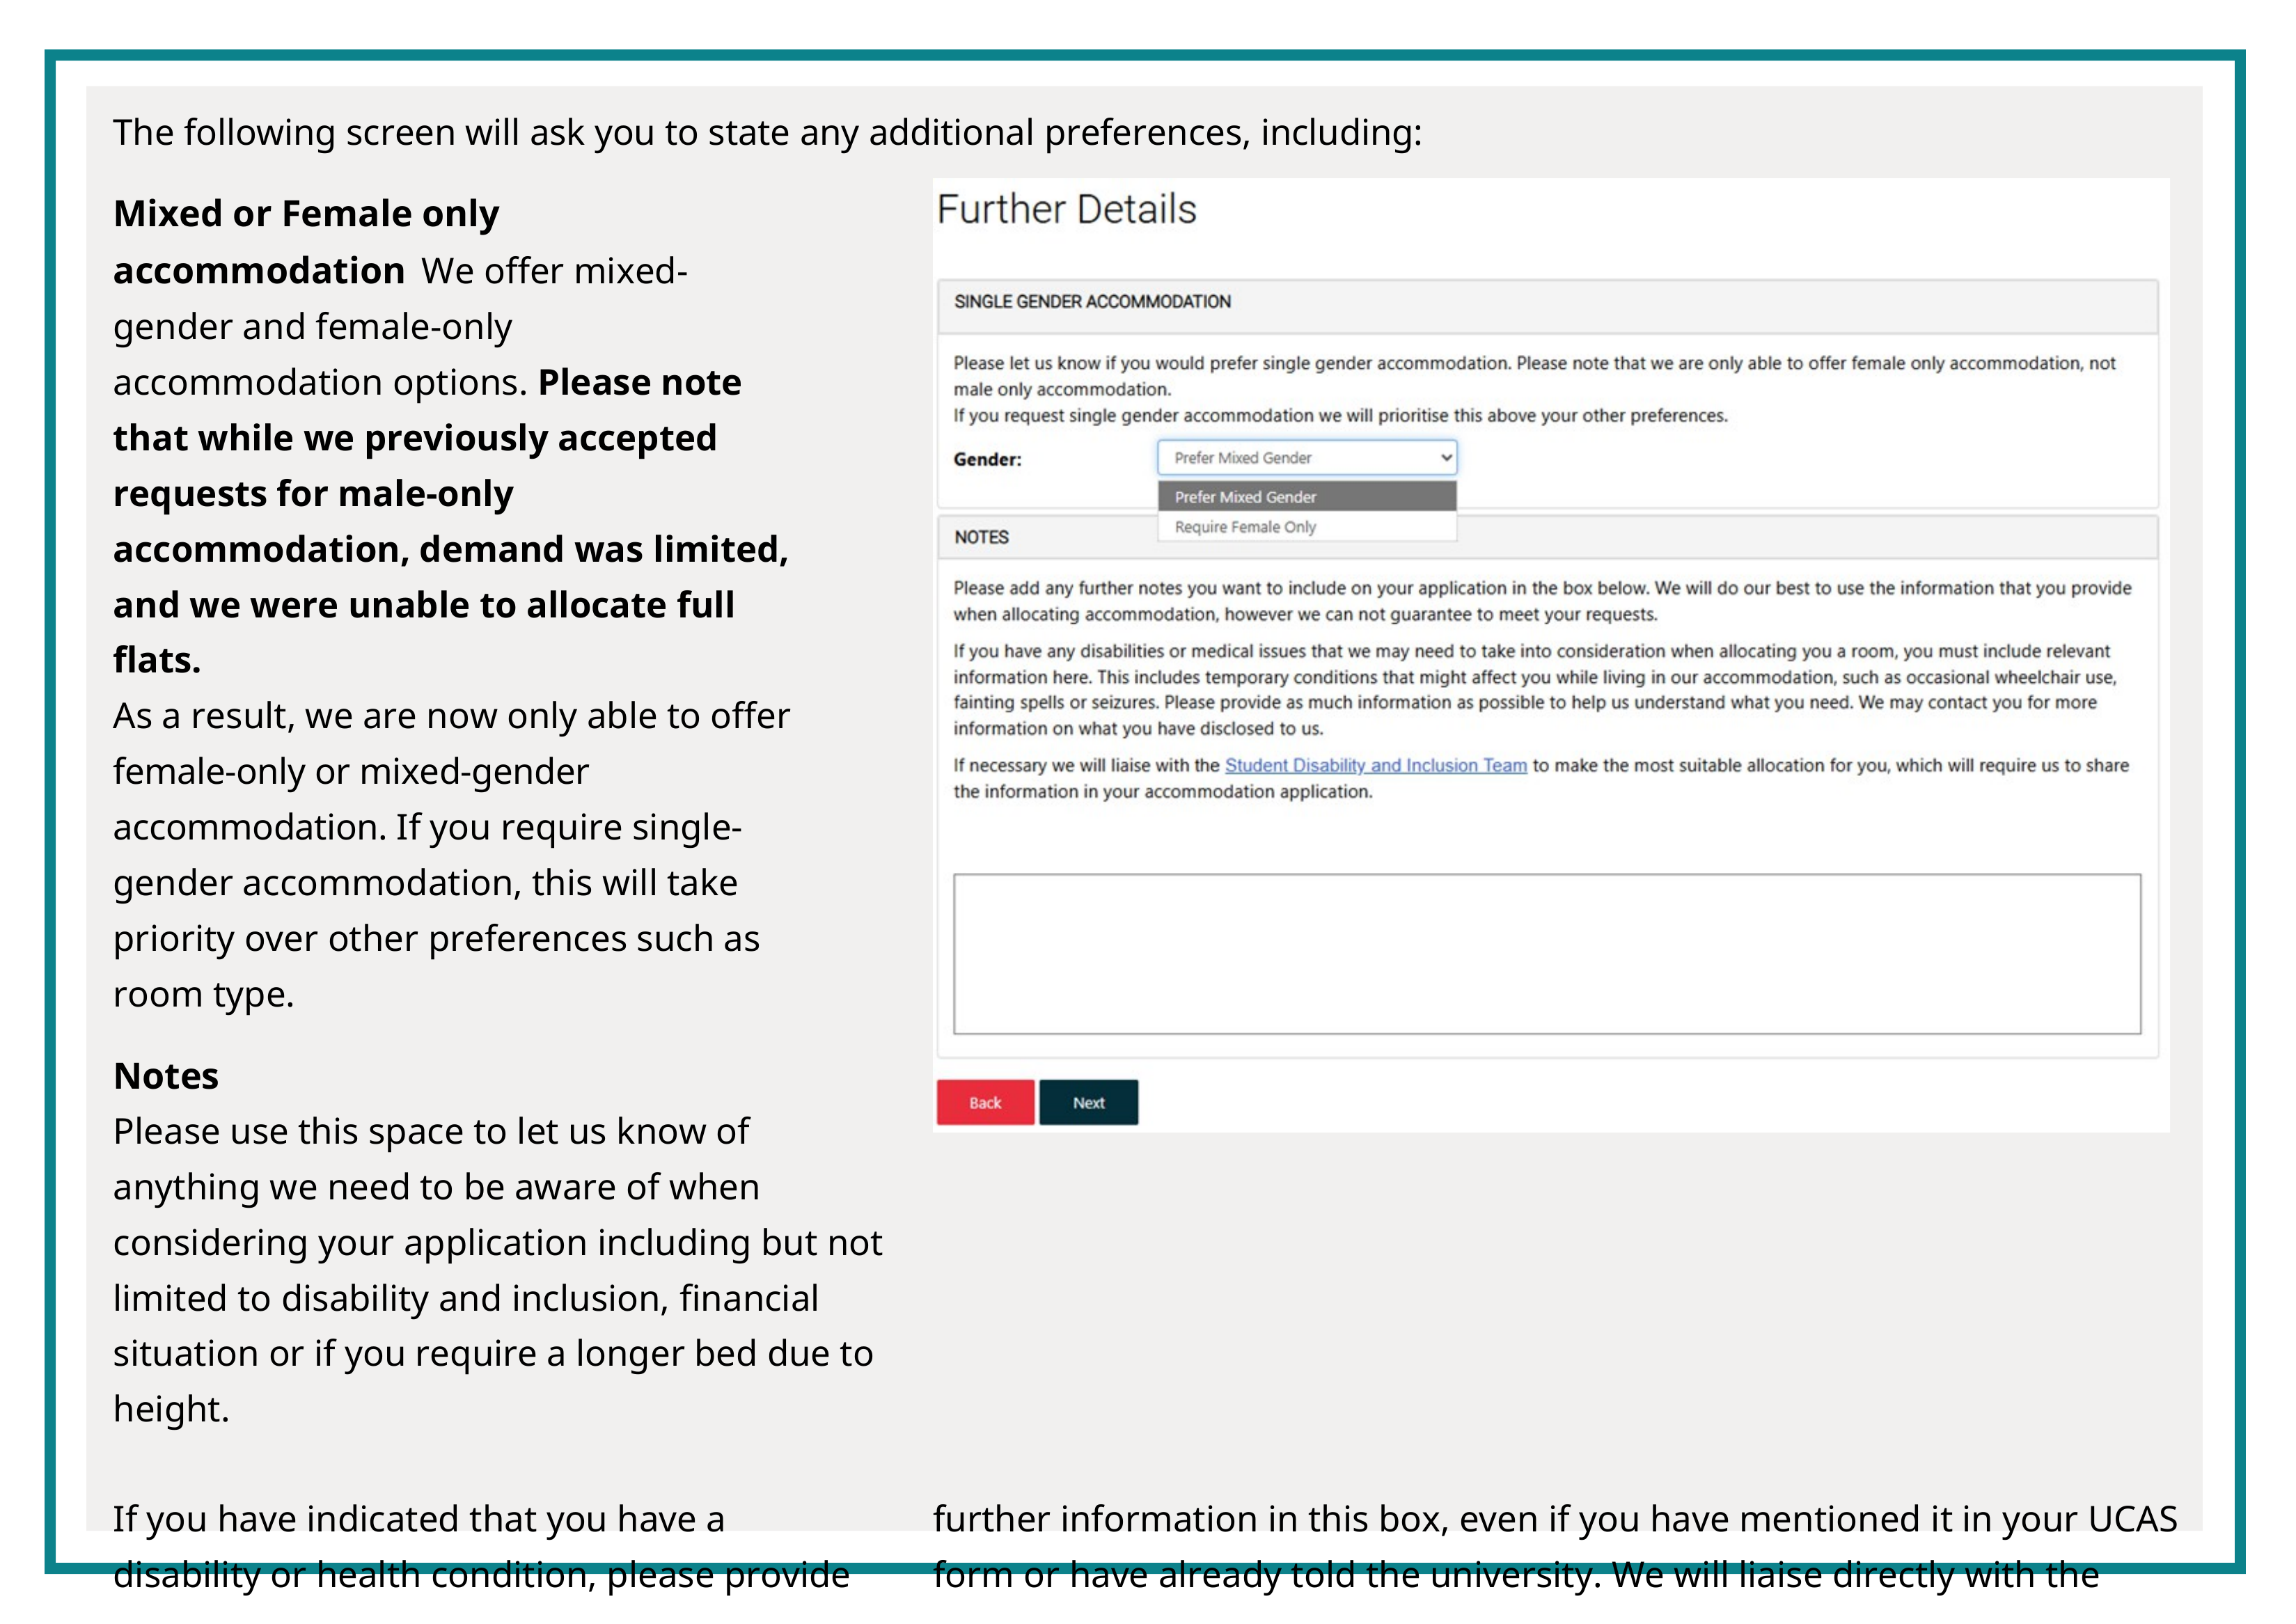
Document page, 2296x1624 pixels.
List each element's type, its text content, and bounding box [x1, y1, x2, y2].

text If you have indicated that you have a disability or health condition, please provide further information in this box, even if you have mentioned it in your UCAS form or have already told the university. We will liaise directly with the Disability and Inclusion Team, regarding room allocations. [933, 1575, 2222, 1598]
text The following screen will ask you to state any additional preferences, including: [2203, 107, 2224, 156]
text If you have indicated that you have a disability or health condition, please provide further information in this box, even if you have mentioned it in your UCAS form or have already told the university. We will liaise directly with the Disability and Inclusion Team, regarding room allocations. [113, 1575, 875, 1598]
text If you have indicated that you have a disability or health condition, please provide further information in this box, even if you have mentioned it in your UCAS form or have already told the university. We will liaise directly with the Disability and Inclusion Team, regarding room allocations. [933, 1494, 2222, 1563]
text If you have indicated that you have a disability or health condition, please provide further information in this box, even if you have mentioned it in your UCAS form or have already told the university. We will liaise directly with the Disability and Inclusion Team, regarding room allocations. [113, 1531, 875, 1563]
subtitle Notes [2203, 1050, 2224, 1100]
